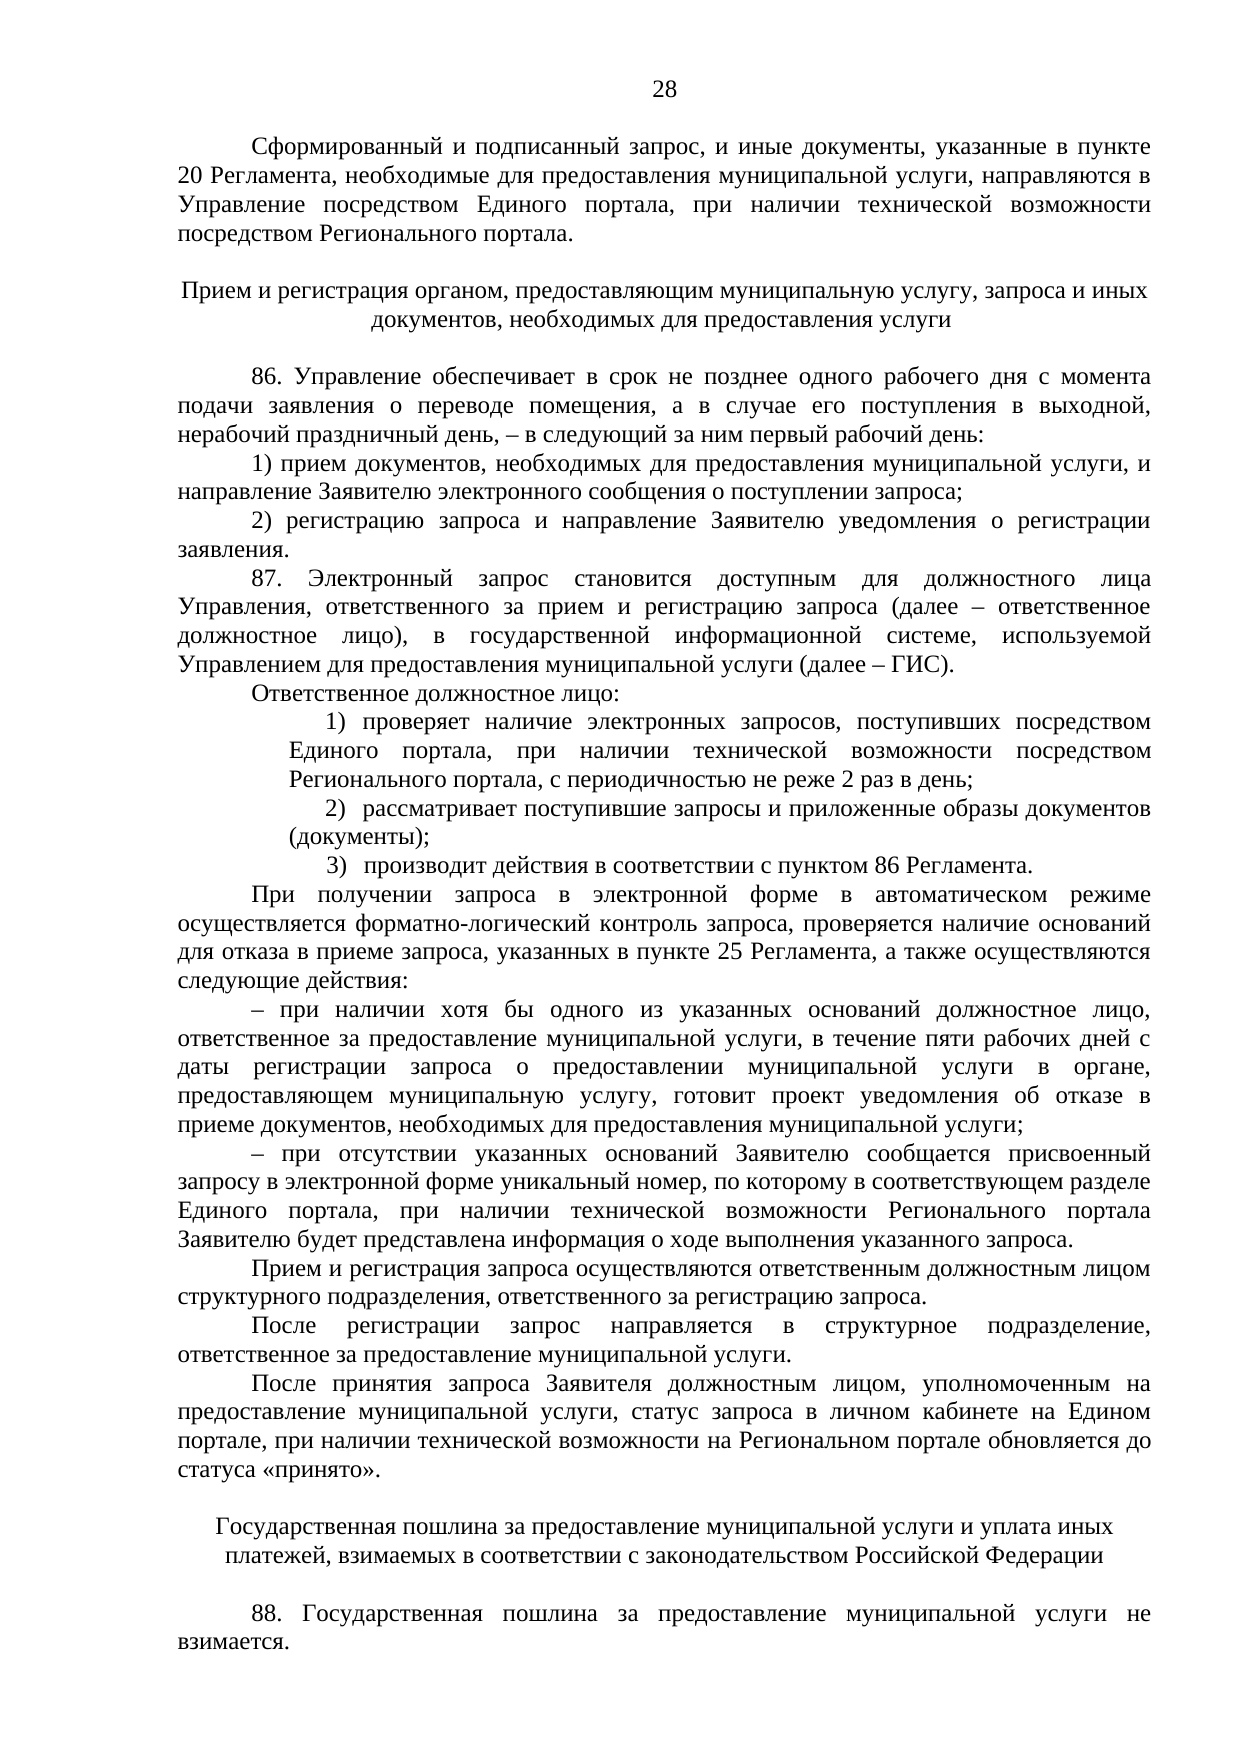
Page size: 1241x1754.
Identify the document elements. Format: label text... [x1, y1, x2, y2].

text Прием и регистрация органом, предоставляющим муниципальную услугу, запроса и иных документов, необходимых для предоставления услуги [177, 275, 1152, 333]
text После регистрации запрос направляется в структурное подразделение, ответственное за предоставление муниципальной услуги. [177, 1310, 1152, 1368]
text 88. Государственная пошлина за предоставление муниципальной услуги не взимается. [177, 1598, 1152, 1655]
list проверяет наличие электронных запросов, поступивших посредством Единого портала, при наличии технической возможности посредством Регионального портала, с периодичностью не реже 2 раз в день; [251, 706, 1152, 793]
list производит действия в соответствии с пунктом 86 Регламента. [326, 850, 1152, 879]
text При получении запроса в электронной форме в автоматическом режиме осуществляется форматно-логический контроль запроса, проверяется наличие оснований для отказа в приеме запроса, указанных в пункте 25 Регламента, а также осуществляются следующие действия: [177, 879, 1152, 994]
text 1) прием документов, необходимых для предоставления муниципальной услуги, и направление Заявителю электронного сообщения о поступлении запроса; [177, 448, 1152, 505]
text 86. Управление обеспечивает в срок не позднее одного рабочего дня с момента подачи заявления о переводе помещения, а в случае его поступления в выходной, нерабочий праздничный день, – в следующий за ним первый рабочий день: [177, 361, 1152, 448]
text После принятия запроса Заявителя должностным лицом, уполномоченным на предоставление муниципальной услуги, статус запроса в личном кабинете на Едином портале, при наличии технической возможности на Региональном портале обновляется до статуса «принято». [177, 1368, 1152, 1483]
list рассматривает поступившие запросы и приложенные образы документов (документы); [251, 793, 1152, 850]
text Сформированный и подписанный запрос, и иные документы, указанные в пункте 20 Регламента, необходимые для предоставления муниципальной услуги, направляются в Управление посредством Единого портала, при наличии технической возможности посредством Регионального портала. [177, 131, 1152, 246]
text Ответственное должностное лицо: [177, 678, 1152, 706]
text Прием и регистрация запроса осуществляются ответственным должностным лицом структурного подразделения, ответственного за регистрацию запроса. [177, 1253, 1152, 1310]
text 2) регистрацию запроса и направление Заявителю уведомления о регистрации заявления. [177, 505, 1152, 563]
text Государственная пошлина за предоставление муниципальной услуги и уплата иных платежей, взимаемых в соответствии с законодательством Российской Федерации [177, 1511, 1152, 1569]
text – при отсутствии указанных оснований Заявителю сообщается присвоенный запросу в электронной форме уникальный номер, по которому в соответствующем разделе Единого портала, при наличии технической возможности Регионального портала Заявителю будет представлена информация о ходе выполнения указанного запроса. [177, 1138, 1152, 1253]
text – при наличии хотя бы одного из указанных оснований должностное лицо, ответственное за предоставление муниципальной услуги, в течение пяти рабочих дней с даты регистрации запроса о предоставлении муниципальной услуги в органе, предоставляющем муниципальную услугу, готовит проект уведомления об отказе в приеме документов, необходимых для предоставления муниципальной услуги; [177, 994, 1152, 1138]
text 87. Электронный запрос становится доступным для должностного лица Управления, ответственного за прием и регистрацию запроса (далее – ответственное должностное лицо), в государственной информационной системе, используемой Управлением для предоставления муниципальной услуги (далее – ГИС). [177, 563, 1152, 678]
